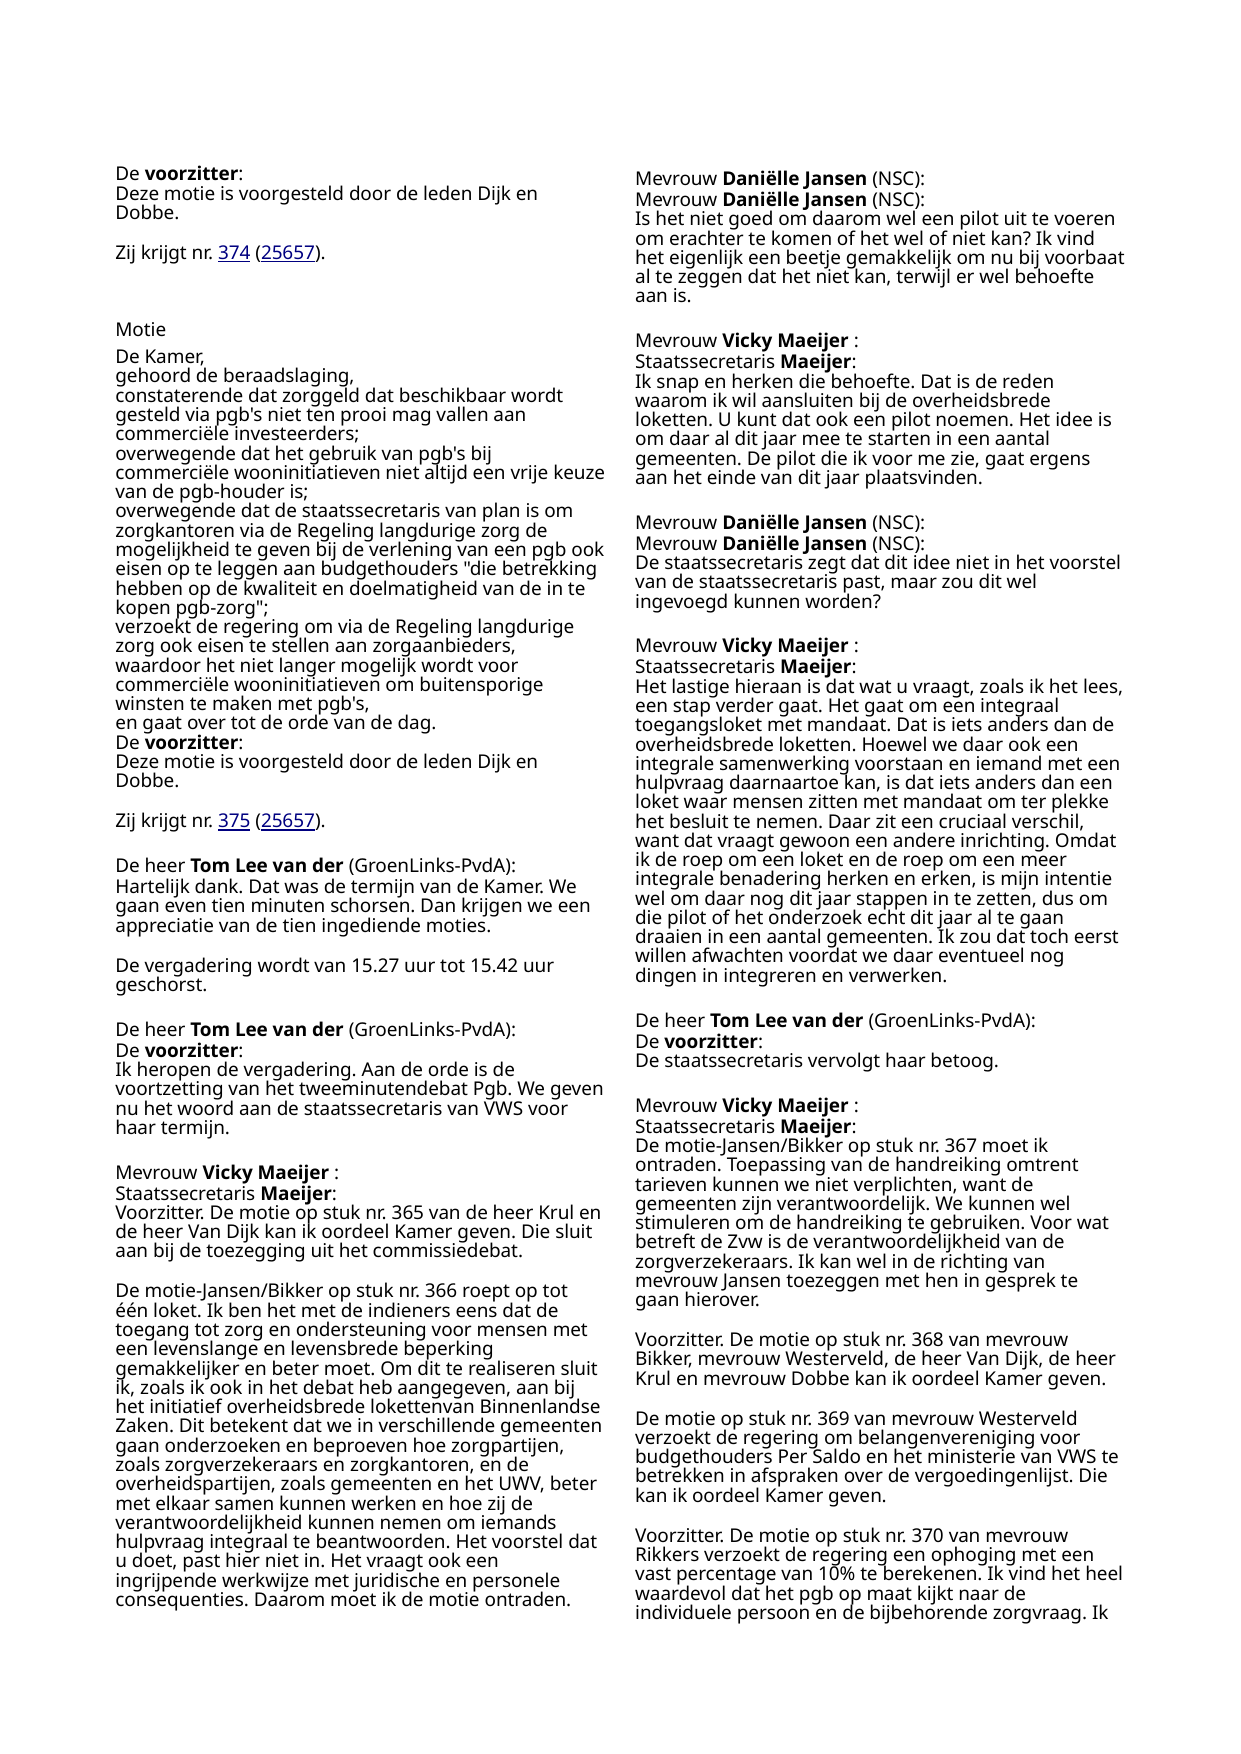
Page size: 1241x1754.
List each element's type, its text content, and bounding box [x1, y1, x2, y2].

text Ik heropen de vergadering. Aan de orde is de voortzetting van het tweeminutendebat Pgb. We geven nu het woord aan de staatssecretaris van VWS voor haar termijn. [115, 1061, 605, 1138]
text De voorzitter: [115, 1042, 605, 1061]
text De voorzitter: [115, 165, 605, 184]
text Voorzitter. De motie op stuk nr. 368 van mevrouw Bikker, mevrouw Westerveld, de heer Van Dijk, de heer Krul en mevrouw Dobbe kan ik oordeel Kamer geven. [635, 1331, 1125, 1389]
text Mevrouw Vicky Maeijer : [635, 328, 1125, 353]
text De Kamer, [115, 348, 605, 367]
text De vergadering wordt van 15.27 uur tot 15.42 uur geschorst. [115, 957, 605, 995]
text overwegende dat het gebruik van pgb's bij commerciële wooninitiatieven niet altijd een vrije keuze van de pgb-houder is; [115, 444, 605, 502]
text verzoekt de regering om via de Regeling langdurige zorg ook eisen te stellen aan zorgaanbieders, waardoor het niet langer mogelijk wordt voor commerciële wooninitiatieven om buitensporige winsten te maken met pgb's, [115, 618, 605, 714]
text Staatssecretaris Maeijer: [635, 353, 1125, 373]
text De staatssecretaris zegt dat dit idee niet in het voorstel van de staatssecretaris past, maar zou dit wel ingevoegd kunnen worden? [635, 554, 1125, 612]
text Zij krijgt nr. 375 (25657). [115, 812, 605, 831]
text Staatssecretaris Maeijer: [635, 1118, 1125, 1137]
text Is het niet goed om daarom wel een pilot uit te voeren om erachter te komen of het wel of niet kan? Ik vind het eigenlijk een beetje gemakkelijk om nu bij voorbaat al te zeggen dat het niet kan, terwijl er wel behoefte aan is. [635, 210, 1125, 307]
text Staatssecretaris Maeijer: [115, 1185, 605, 1204]
text De voorzitter: [635, 1033, 1125, 1052]
text Motie [115, 317, 605, 342]
text De staatssecretaris vervolgt haar betoog. [635, 1052, 1125, 1071]
text constaterende dat zorggeld dat beschikbaar wordt gesteld via pgb's niet ten prooi mag vallen aan commerciële investeerders; [115, 387, 605, 444]
text Deze motie is voorgesteld door de leden Dijk en Dobbe. [115, 184, 605, 223]
text Staatssecretaris Maeijer: [635, 658, 1125, 678]
text Mevrouw Vicky Maeijer : [635, 633, 1125, 658]
text Mevrouw Daniëlle Jansen (NSC): [635, 165, 1125, 191]
text Hartelijk dank. Dat was de termijn van de Kamer. We gaan even tien minuten schorsen. Dan krijgen we een appreciatie van de tien ingediende moties. [115, 878, 605, 936]
text Mevrouw Daniëlle Jansen (NSC): [635, 535, 1125, 554]
text De motie op stuk nr. 369 van mevrouw Westerveld verzoekt de regering om belangenvereniging voor budgethouders Per Saldo en het ministerie van VWS te betrekken in afspraken over de vergoedingenlijst. Die kan ik oordeel Kamer geven. [635, 1410, 1125, 1506]
text Mevrouw Vicky Maeijer : [635, 1092, 1125, 1118]
text De motie-Jansen/Bikker op stuk nr. 367 moet ik ontraden. Toepassing van de handreiking omtrent tarieven kunnen we niet verplichten, want de gemeenten zijn verantwoordelijk. We kunnen wel stimuleren om de handreiking te gebruiken. Voor wat betreft de Zvw is de verantwoordelijkheid van de zorgverzekeraars. Ik kan wel in de richting van mevrouw Jansen toezeggen met hen in gesprek te gaan hierover. [635, 1137, 1125, 1310]
text De heer Tom Lee van der (GroenLinks-PvdA): [115, 1016, 605, 1042]
text Mevrouw Vicky Maeijer : [115, 1159, 605, 1185]
text Het lastige hieraan is dat wat u vraagt, zoals ik het lees, een stap verder gaat. Het gaat om een integraal toegangsloket met mandaat. Dat is iets anders dan de overheidsbrede loketten. Hoewel we daar ook een integrale samenwerking voorstaan en iemand met een hulpvraag daarnaartoe kan, is dat iets anders dan een loket waar mensen zitten met mandaat om ter plekke het besluit te nemen. Daar zit een cruciaal verschil, want dat vraagt gewoon een andere inrichting. Omdat ik de roep om een loket en de roep om een meer integrale benadering herken en erken, is mijn intentie wel om daar nog dit jaar stappen in te zetten, dus om die pilot of het onderzoek echt dit jaar al te gaan draaien in een aantal gemeenten. Ik zou dat toch eerst willen afwachten voordat we daar eventueel nog dingen in integreren en verwerken. [635, 678, 1125, 986]
text Voorzitter. De motie op stuk nr. 370 van mevrouw Rikkers verzoekt de regering een ophoging met een vast percentage van 10% te berekenen. Ik vind het heel waardevol dat het pgb op maat kijkt naar de individuele persoon en de bijbehorende zorgvraag. Ik [635, 1527, 1125, 1623]
text Zij krijgt nr. 374 (25657). [115, 244, 605, 263]
text De heer Tom Lee van der (GroenLinks-PvdA): [635, 1007, 1125, 1033]
text Mevrouw Daniëlle Jansen (NSC): [635, 509, 1125, 535]
text De motie-Jansen/Bikker op stuk nr. 366 roept op tot één loket. Ik ben het met de indieners eens dat de toegang tot zorg en ondersteuning voor mensen met een levenslange en levensbrede beperking gemakkelijker en beter moet. Om dit te realiseren sluit ik, zoals ik ook in het debat heb aangegeven, aan bij het initiatief overheidsbrede lokettenvan Binnenlandse Zaken. Dit betekent dat we in verschillende gemeenten gaan onderzoeken en beproeven hoe zorgpartijen, zoals zorgverzekeraars en zorgkantoren, en de overheidspartijen, zoals gemeenten en het UWV, beter met elkaar samen kunnen werken en hoe zij de verantwoordelijkheid kunnen nemen om iemands hulpvraag integraal te beantwoorden. Het voorstel dat u doet, past hier niet in. Het vraagt ook een ingrijpende werkwijze met juridische en personele consequenties. Daarom moet ik de motie ontraden. [115, 1282, 605, 1610]
text Deze motie is voorgesteld door de leden Dijk en Dobbe. [115, 753, 605, 791]
text Ik snap en herken die behoefte. Dat is de reden waarom ik wil aansluiten bij de overheidsbrede loketten. U kunt dat ook een pilot noemen. Het idee is om daar al dit jaar mee te starten in een aantal gemeenten. De pilot die ik voor me zie, gaat ergens aan het einde van dit jaar plaatsvinden. [635, 373, 1125, 488]
text Mevrouw Daniëlle Jansen (NSC): [635, 191, 1125, 210]
text gehoord de beraadslaging, [115, 367, 605, 387]
text en gaat over tot de orde van de dag. [115, 714, 605, 734]
text De voorzitter: [115, 734, 605, 753]
text overwegende dat de staatssecretaris van plan is om zorgkantoren via de Regeling langdurige zorg de mogelijkheid te geven bij de verlening van een pgb ook eisen op te leggen aan budgethouders "die betrekking hebben op de kwaliteit en doelmatigheid van de in te kopen pgb-zorg"; [115, 502, 605, 618]
text Voorzitter. De motie op stuk nr. 365 van de heer Krul en de heer Van Dijk kan ik oordeel Kamer geven. Die sluit aan bij de toezegging uit het commissiedebat. [115, 1204, 605, 1262]
text De heer Tom Lee van der (GroenLinks-PvdA): [115, 852, 605, 878]
